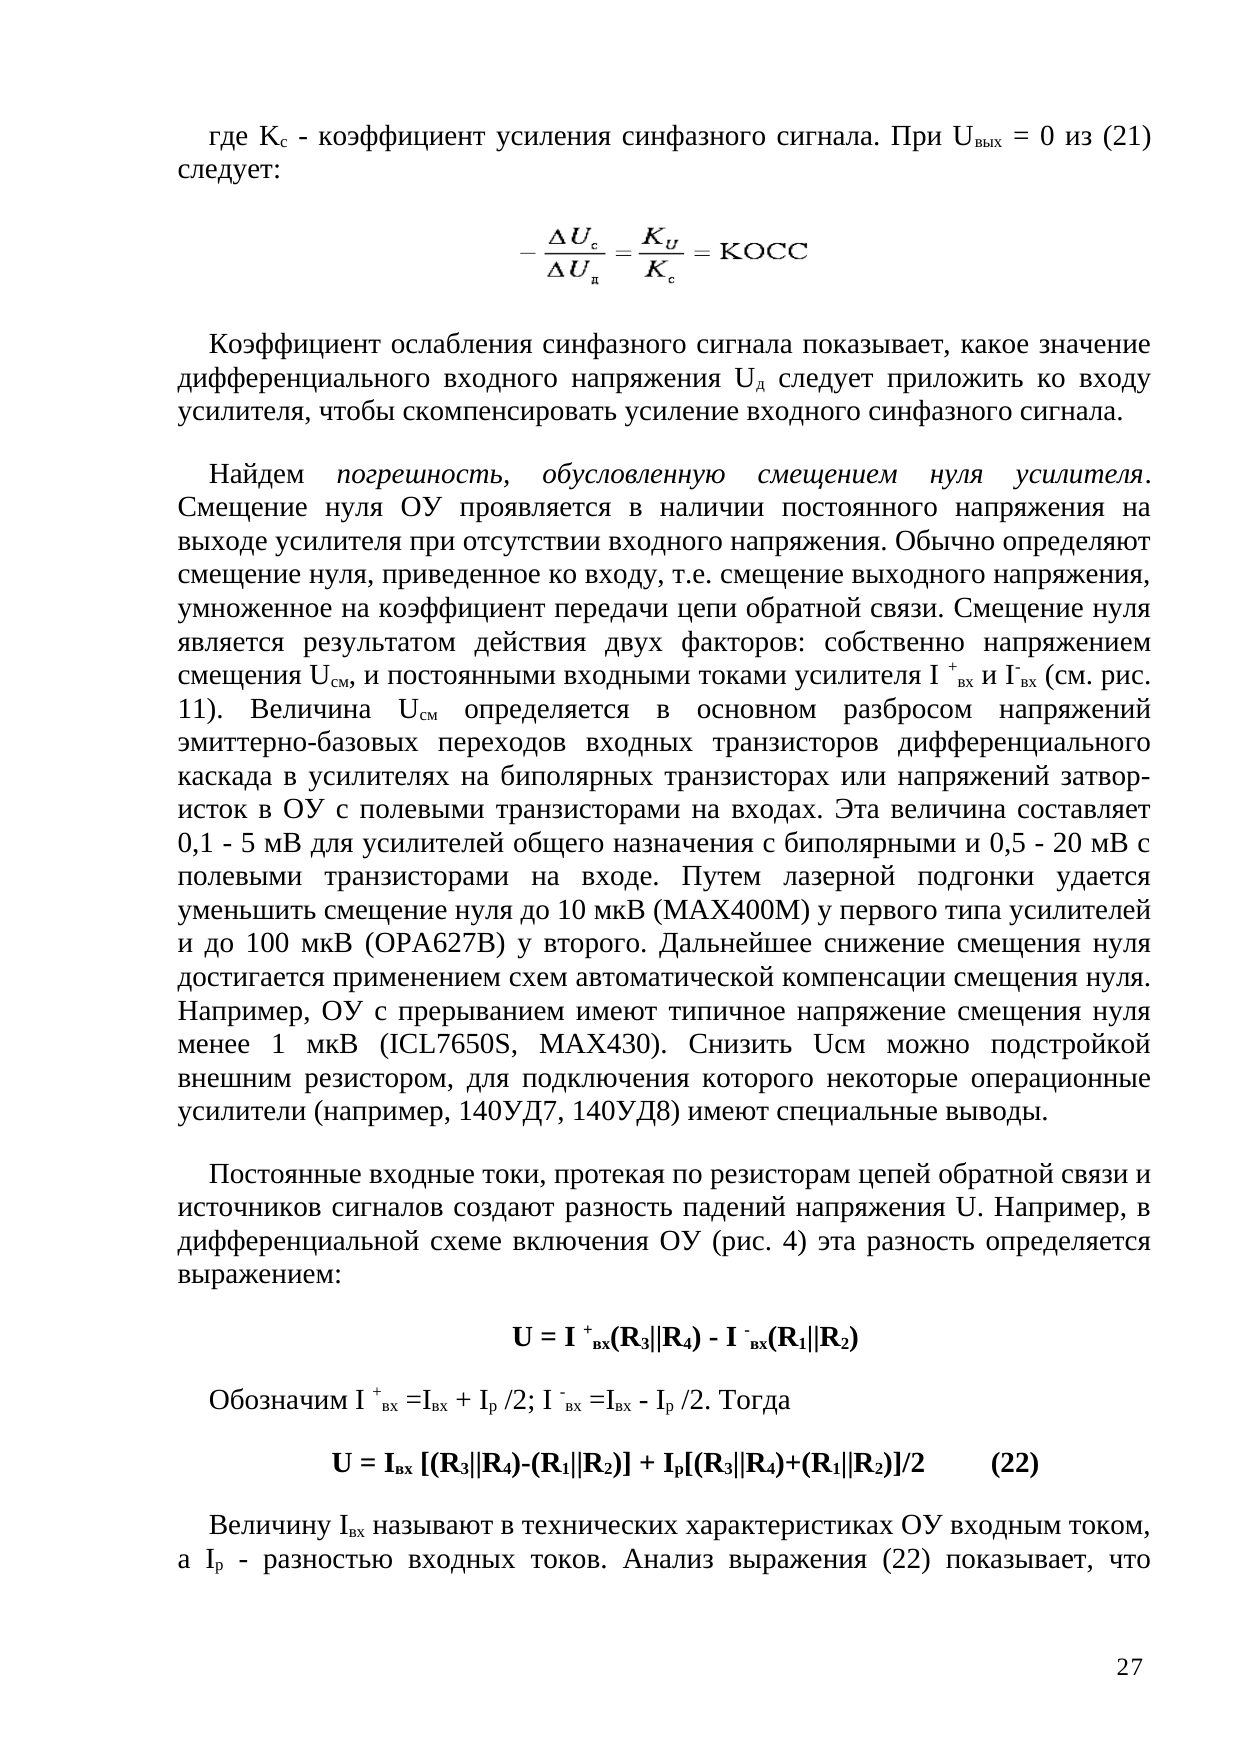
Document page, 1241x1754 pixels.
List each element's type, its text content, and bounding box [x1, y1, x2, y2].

text Постоянные входные токи, протекая по резисторам цепей обратной связи и источников сигналов создают разность падений напряжения U. Например, в дифференциальной схеме включения ОУ (рис. 4) эта разность определяется выражением: [177, 1156, 1152, 1290]
text U = I +вх(R3||R4) - I -вх(R1||R2) [219, 1319, 1152, 1353]
text Обозначим I +вх =Iвх + Iр /2; I -вх =Iвх - Iр /2. Тогда [177, 1382, 1152, 1416]
text Найдем погрешность, обусловленную смещением нуля усилителя. Смещение нуля ОУ проявляется в наличии постоянного напряжения на выходе усилителя при отсутствии входного напряжения. Обычно определяют смещение нуля, приведенное ко входу, т.е. смещение выходного напряжения, умноженное на коэффициент передачи цепи обратной связи. Смещение нуля является результатом действия двух факторов: собственно напряжением смещения Uсм, и постоянными входными токами усилителя I +вх и I-вх (см. рис. 11). Величина Uсм определяется в основном разбросом напряжений эмиттерно-базовых переходов входных транзисторов дифференциального каскада в усилителях на биполярных транзисторах или напряжений затвор-исток в ОУ с полевыми транзисторами на входах. Эта величина составляет 0,1 - 5 мВ для усилителей общего назначения с биполярными и 0,5 - 20 мВ с полевыми транзисторами на входе. Путем лазерной подгонки удается уменьшить смещение нуля до 10 мкВ (МАХ400М) у первого типа усилителей и до 100 мкВ (ОРА627В) у второго. Дальнейшее снижение смещения нуля достигается применением схем автоматической компенсации смещения нуля. Например, ОУ с прерыванием имеют типичное напряжение смещения нуля менее 1 мкВ (ICL7650S, MAX430). Снизить Uсм можно подстройкой внешним резистором, для подключения которого некоторые операционные усилители (например, 140УД7, 140УД8) имеют специальные выводы. [177, 456, 1152, 1127]
text где Kс - коэффициент усиления синфазного сигнала. При Uвых = 0 из (21) следует: [177, 118, 1152, 185]
text Коэффициент ослабления синфазного сигнала показывает, какое значение дифференциального входного напряжения Uд следует приложить ко входу усилителя, чтобы скомпенсировать усиление входного синфазного сигнала. [177, 326, 1152, 427]
text U = Iвх [(R3||R4)-(R1||R2)] + Iр[(R3||R4)+(R1||R2)]/2 (22) [219, 1445, 1152, 1478]
text Величину Iвх называют в технических характеристиках ОУ входным током, а Iр - разностью входных токов. Анализ выражения (22) показывает, что [177, 1507, 1152, 1574]
